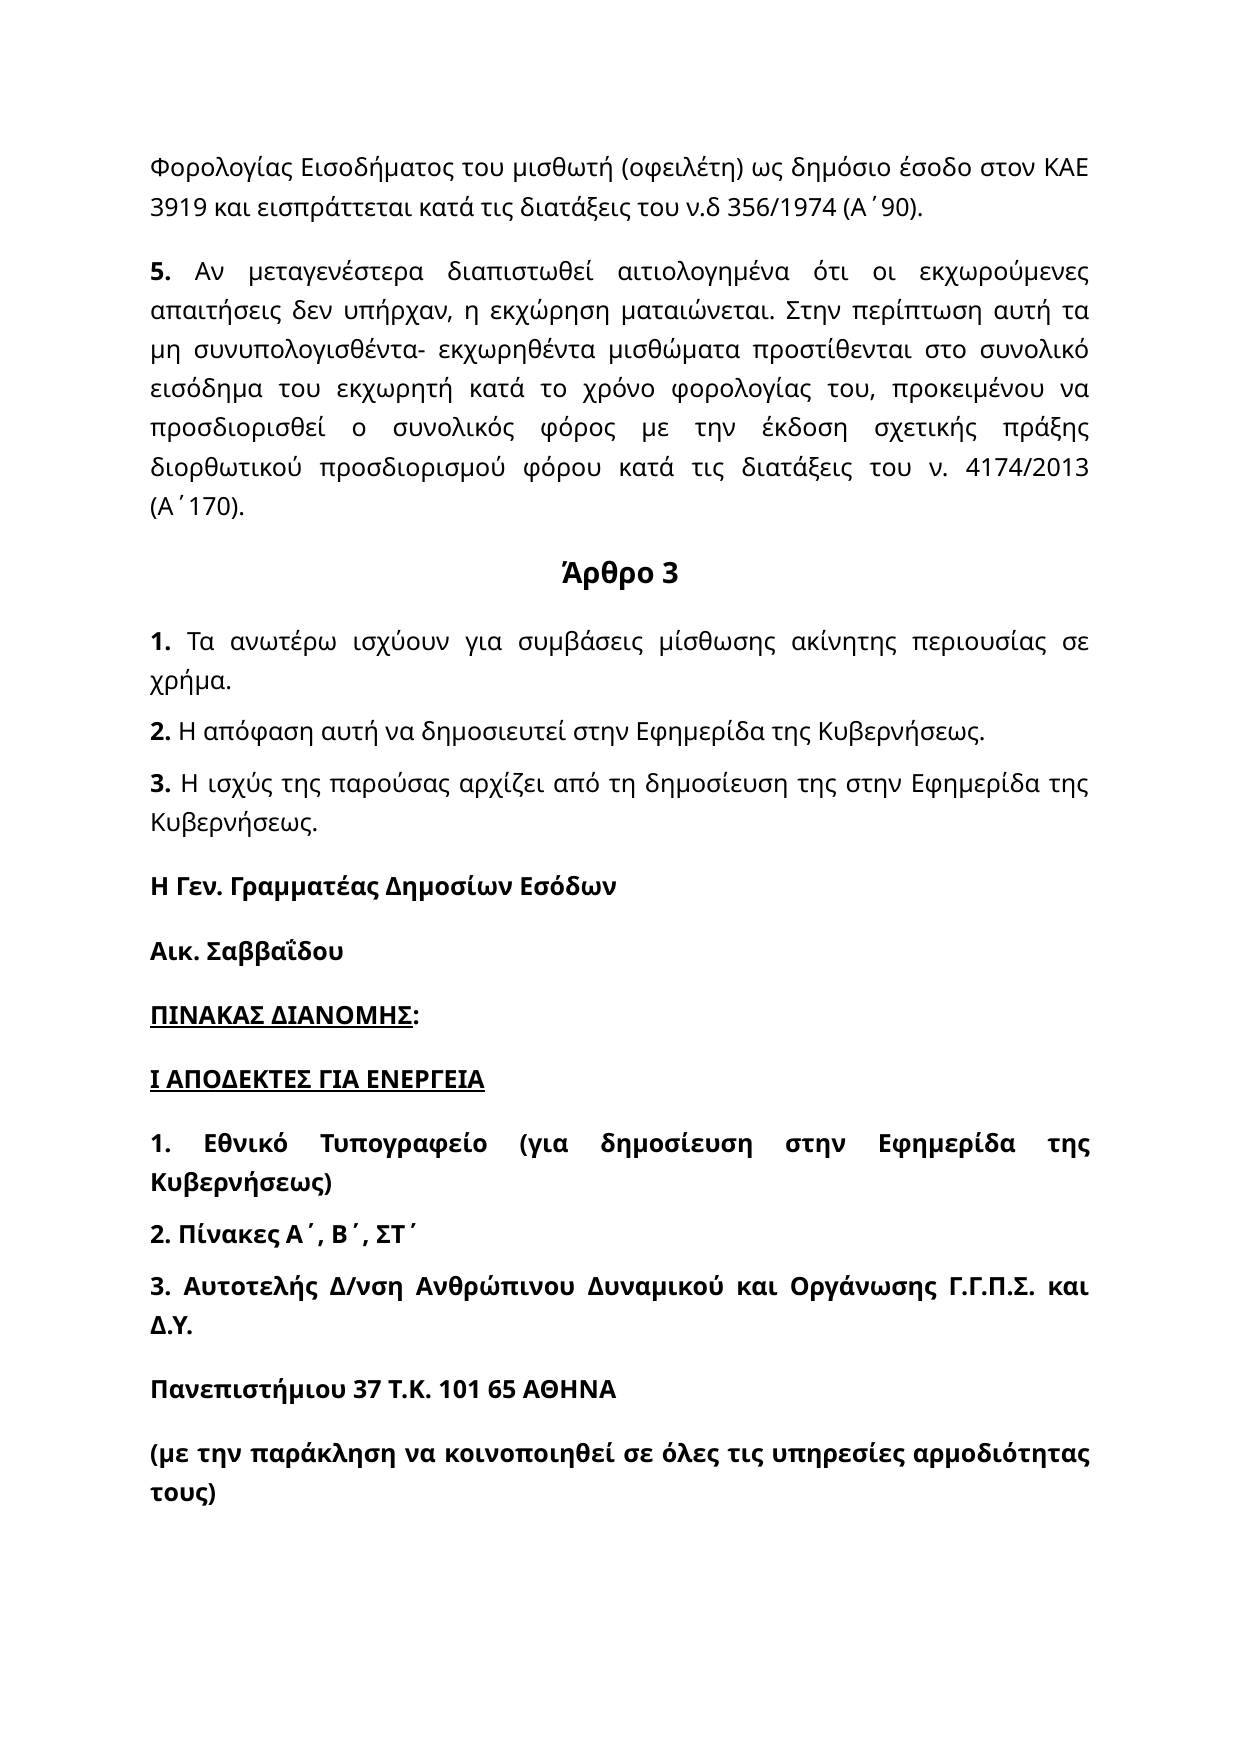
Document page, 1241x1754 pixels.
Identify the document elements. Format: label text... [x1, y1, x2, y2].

text (με την παράκληση να κοινοποιηθεί σε όλες τις υπηρεσίες αρμοδιότητας τους) [150, 1436, 1090, 1509]
text 1. Εθνικό Τυπογραφείο (για δημοσίευση στην Εφημερίδα της Κυβερνήσεως) [150, 1126, 1090, 1199]
subtitle Άρθρο 3 [150, 552, 1090, 592]
text 3. Αυτοτελής Δ/νση Ανθρώπινου Δυναμικού και Οργάνωσης Γ.Γ.Π.Σ. και Δ.Υ. [150, 1268, 1090, 1341]
text 5. Αν μεταγενέστερα διαπιστωθεί αιτιολογημένα ότι οι εκχωρούμενες απαιτήσεις δεν υπήρχαν, η εκχώρηση ματαιώνεται. Στην περίπτωση αυτή τα μη συνυπολογισθέντα- εκχωρηθέντα μισθώματα προστίθενται στο συνολικό εισόδημα του εκχωρητή κατά το χρόνο φορολογίας του, προκειμένου να προσδιορισθεί ο συνολικός φόρος με την έκδοση σχετικής πράξης διορθωτικού προσδιορισμού φόρου κατά τις διατάξεις του ν. 4174/2013 (Α΄170). [150, 253, 1090, 522]
text Αικ. Σαββαΐδου [150, 933, 1090, 967]
text Φορολογίας Εισοδήματος του μισθωτή (οφειλέτη) ως δημόσιο έσοδο στον ΚΑΕ 3919 και εισπράττεται κατά τις διατάξεις του ν.δ 356/1974 (Α΄90). [150, 150, 1090, 223]
text Ι ΑΠΟΔΕΚΤΕΣ ΓΙΑ ΕΝΕΡΓΕΙΑ [150, 1061, 1090, 1096]
text 2. Η απόφαση αυτή να δημοσιευτεί στην Εφημερίδα της Κυβερνήσεως. [150, 714, 1090, 748]
text 1. Τα ανωτέρω ισχύουν για συμβάσεις μίσθωσης ακίνητης περιουσίας σε χρήμα. [150, 623, 1090, 696]
text Πανεπιστήμιου 37 Τ.Κ. 101 65 ΑΘΗΝΑ [150, 1371, 1090, 1406]
text 3. Η ισχύς της παρούσας αρχίζει από τη δημοσίευση της στην Εφημερίδα της Κυβερνήσεως. [150, 766, 1090, 839]
text ΠΙΝΑΚΑΣ ΔΙΑΝΟΜΗΣ: [150, 997, 1090, 1031]
text 2. Πίνακες Α΄, Β΄, ΣΤ΄ [150, 1216, 1090, 1251]
text Η Γεν. Γραμματέας Δημοσίων Εσόδων [150, 869, 1090, 903]
